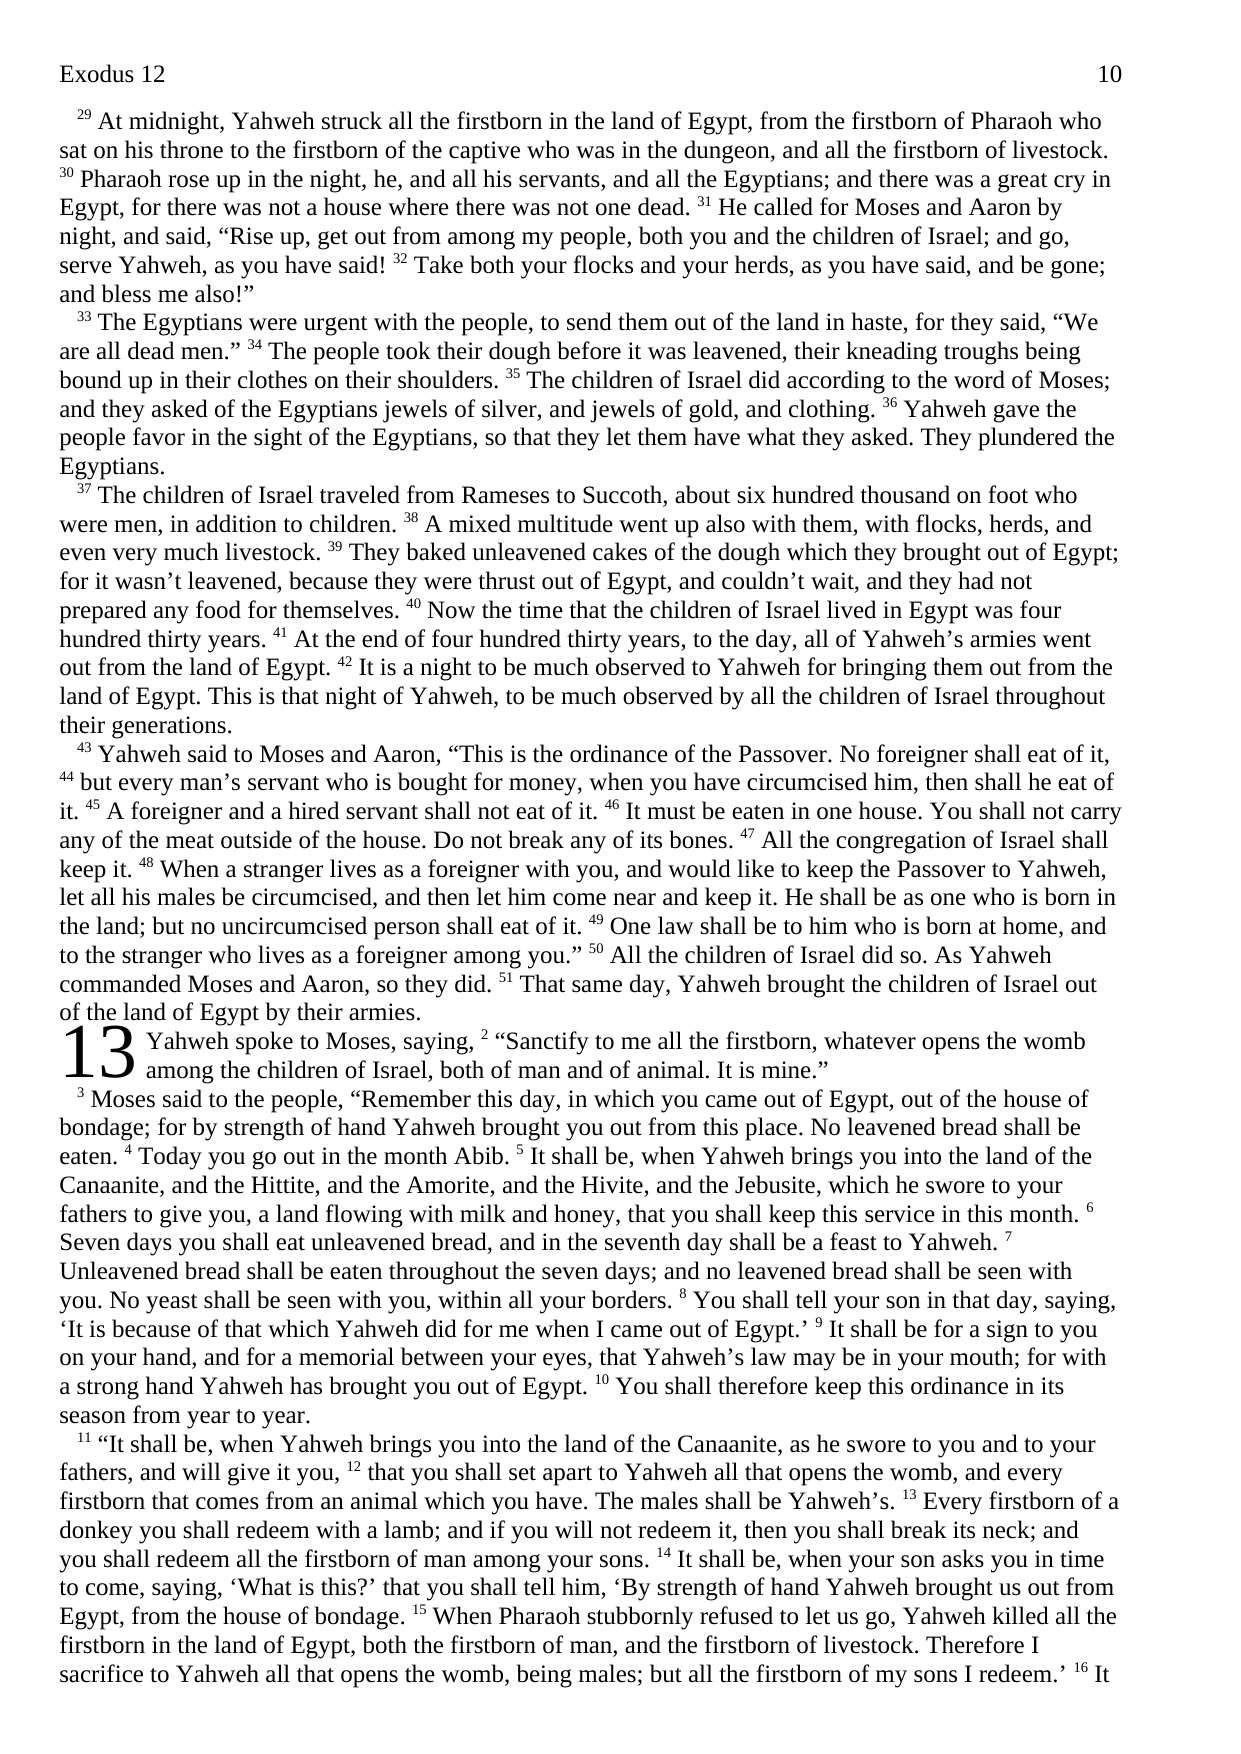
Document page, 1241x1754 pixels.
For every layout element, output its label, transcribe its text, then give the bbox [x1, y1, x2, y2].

text 13Yahweh spoke to Moses, saying, 2 “Sanctify to me all the firstborn, whatever opens the womb among the children of Israel, both of man and of animal. It is mine.” [59, 1026, 1122, 1084]
text 43 Yahweh said to Moses and Aaron, “This is the ordinance of the Passover. No foreigner shall eat of it, 44 but every man’s servant who is bought for money, when you have circumcised him, then shall he eat of it. 45 A foreigner and a hired servant shall not eat of it. 46 It must be eaten in one house. You shall not carry any of the meat outside of the house. Do not break any of its bones. 47 All the congregation of Israel shall keep it. 48 When a stranger lives as a foreigner with you, and would like to keep the Passover to Yahweh, let all his males be circumcised, and then let him come near and keep it. He shall be as one who is born in the land; but no uncircumcised person shall eat of it. 49 One law shall be to him who is born at home, and to the stranger who lives as a foreigner among you.” 50 All the children of Israel did so. As Yahweh commanded Moses and Aaron, so they did. 51 That same day, Yahweh brought the children of Israel out of the land of Egypt by their armies. [59, 739, 1122, 1026]
text 37 The children of Israel traveled from Rameses to Succoth, about six hundred thousand on foot who were men, in addition to children. 38 A mixed multitude went up also with them, with flocks, herds, and even very much livestock. 39 They baked unleavened cakes of the dough which they brought out of Egypt; for it wasn’t leavened, because they were thrust out of Egypt, and couldn’t wait, and they had not prepared any food for themselves. 40 Now the time that the children of Israel lived in Egypt was four hundred thirty years. 41 At the end of four hundred thirty years, to the day, all of Yahweh’s armies went out from the land of Egypt. 42 It is a night to be much observed to Yahweh for bringing them out from the land of Egypt. This is that night of Yahweh, to be much observed by all the children of Israel throughout their generations. [59, 480, 1122, 739]
text 29 At midnight, Yahweh struck all the firstborn in the land of Egypt, from the firstborn of Pharaoh who sat on his throne to the firstborn of the captive who was in the dungeon, and all the firstborn of livestock. 30 Pharaoh rose up in the night, he, and all his servants, and all the Egyptians; and there was a great cry in Egypt, for there was not a house where there was not one dead. 31 He called for Moses and Aaron by night, and said, “Rise up, get out from among my people, both you and the children of Israel; and go, serve Yahweh, as you have said! 32 Take both your flocks and your herds, as you have said, and be gone; and bless me also!” [59, 106, 1122, 307]
text 33 The Egyptians were urgent with the people, to send them out of the land in haste, for they said, “We are all dead men.” 34 The people took their dough before it was leavened, their kneading troughs being bound up in their clothes on their shoulders. 35 The children of Israel did according to the word of Moses; and they asked of the Egyptians jewels of silver, and jewels of gold, and clothing. 36 Yahweh gave the people favor in the sight of the Egyptians, so that they let them have what they asked. They plundered the Egyptians. [59, 307, 1122, 480]
text 11 “It shall be, when Yahweh brings you into the land of the Canaanite, as he swore to you and to your fathers, and will give it you, 12 that you shall set apart to Yahweh all that opens the womb, and every firstborn that comes from an animal which you have. The males shall be Yahweh’s. 13 Every firstborn of a donkey you shall redeem with a lamb; and if you will not redeem it, then you shall break its neck; and you shall redeem all the firstborn of man among your sons. 14 It shall be, when your son asks you in time to come, saying, ‘What is this?’ that you shall tell him, ‘By strength of hand Yahweh brought us out from Egypt, from the house of bondage. 15 When Pharaoh stubbornly refused to let us go, Yahweh killed all the firstborn in the land of Egypt, both the firstborn of man, and the firstborn of livestock. Therefore I sacrifice to Yahweh all that opens the womb, being males; but all the firstborn of my sons I redeem.’ 16 It [59, 1429, 1122, 1687]
text 3 Moses said to the people, “Remember this day, in which you came out of Egypt, out of the house of bondage; for by strength of hand Yahweh brought you out from this place. No leavened bread shall be eaten. 4 Today you go out in the month Abib. 5 It shall be, when Yahweh brings you into the land of the Canaanite, and the Hittite, and the Amorite, and the Hivite, and the Jebusite, which he swore to your fathers to give you, a land flowing with milk and honey, that you shall keep this service in this month. 6 Seven days you shall eat unleavened bread, and in the seventh day shall be a feast to Yahweh. 7 Unleavened bread shall be eaten throughout the seven days; and no leavened bread shall be seen with you. No yeast shall be seen with you, within all your borders. 8 You shall tell your son in that day, saying, ‘It is because of that which Yahweh did for me when I came out of Egypt.’ 9 It shall be for a sign to you on your hand, and for a memorial between your eyes, that Yahweh’s law may be in your mouth; for with a strong hand Yahweh has brought you out of Egypt. 10 You shall therefore keep this ordinance in its season from year to year. [59, 1084, 1122, 1429]
